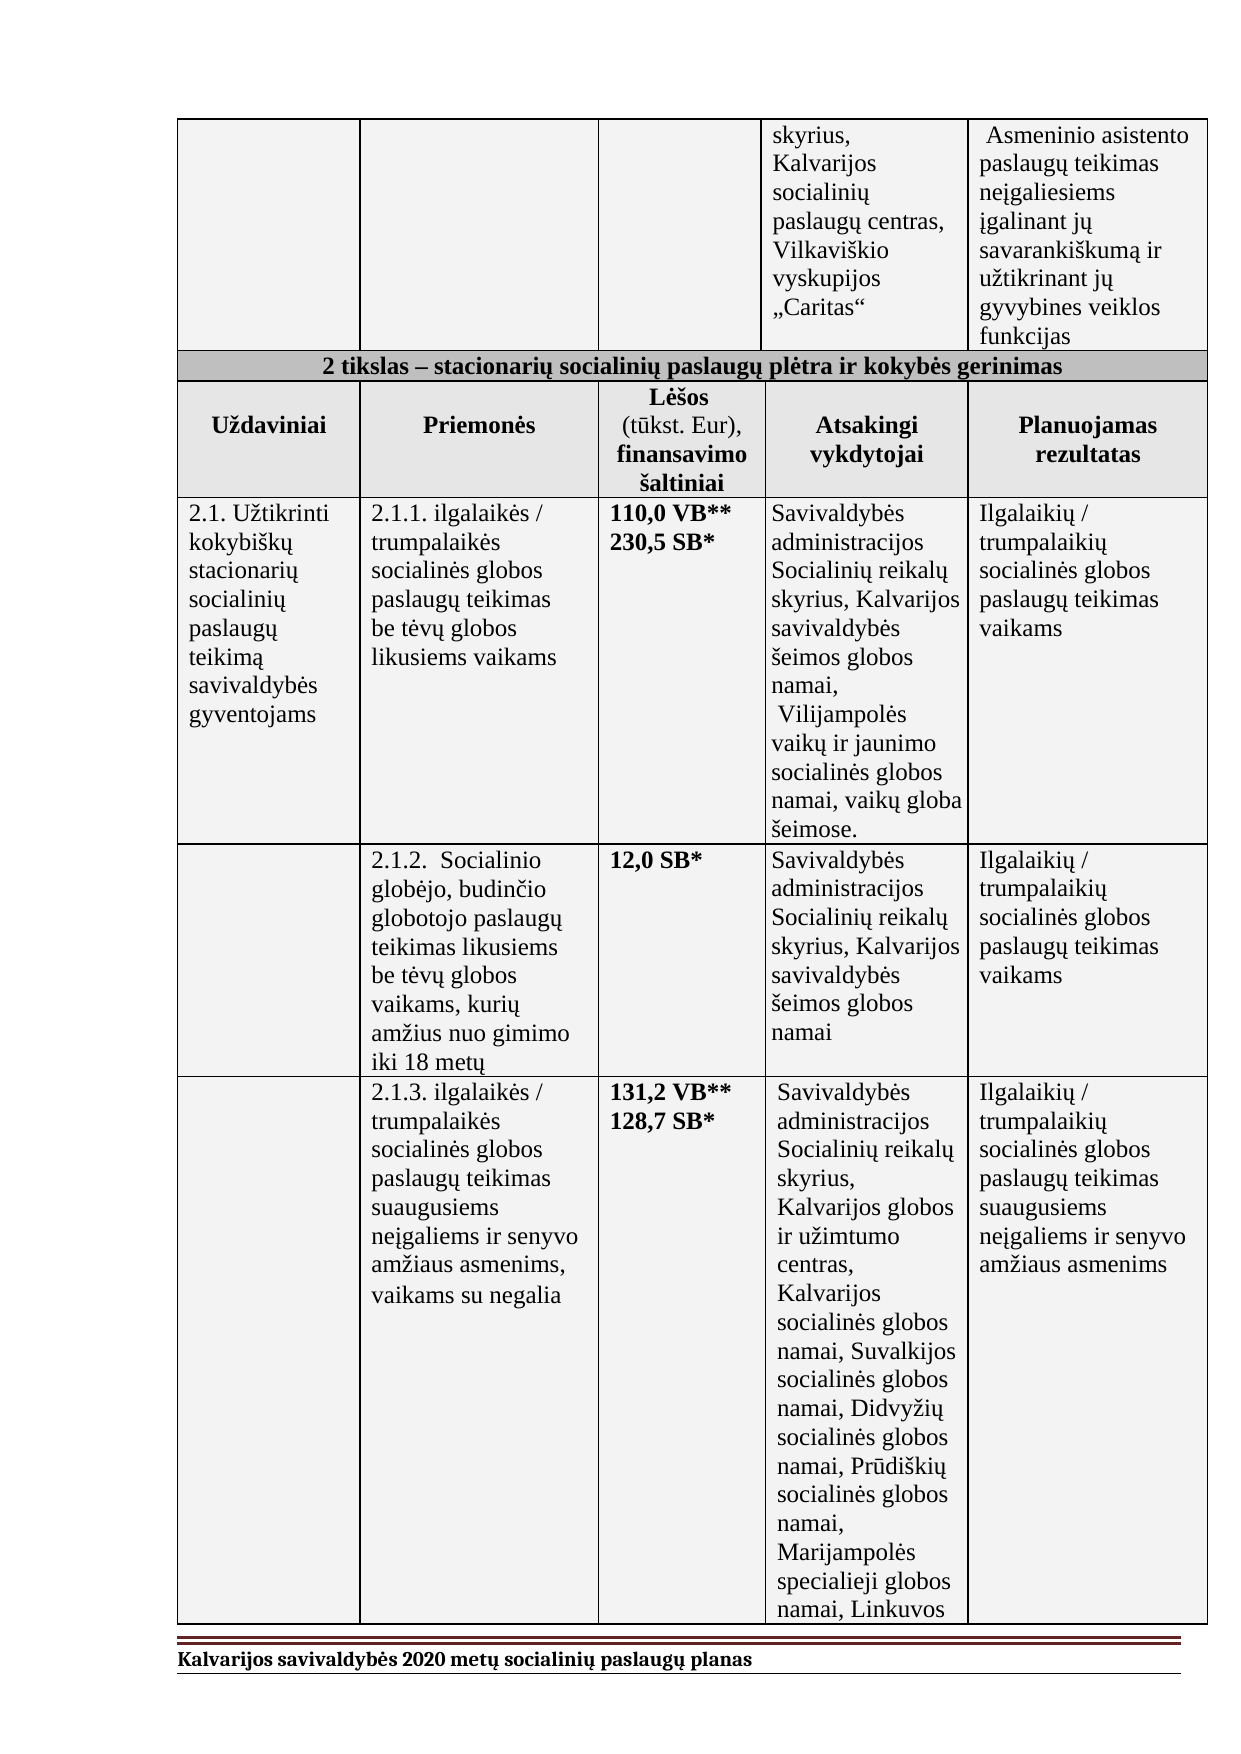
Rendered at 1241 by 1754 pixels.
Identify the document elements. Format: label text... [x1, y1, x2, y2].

table_cell Savivaldybės administracijos Socialinių reikalų skyrius, Kalvarijos savivaldybės šeimos globos namai, Vilijampolės vaikų ir jaunimo socialinės globos namai, vaikų globa šeimose. [766, 498, 967, 843]
table_cell Planuojamas rezultatas [969, 382, 1207, 497]
table_cell 2.1.2. Socialinio globėjo, budinčio globotojo paslaugų teikimas likusiems be tėvų globos vaikams, kurių amžius nuo gimimo iki 18 metų [361, 845, 598, 1076]
table_cell Savivaldybės administracijos Socialinių reikalų skyrius, Kalvarijos globos ir užimtumo centras, Kalvarijos socialinės globos namai, Suvalkijos socialinės globos namai, Didvyžių socialinės globos namai, Prūdiškių socialinės globos namai, Marijampolės specialieji globos namai, Linkuvos [766, 1077, 967, 1623]
table_cell Ilgalaikių / trumpalaikių socialinės globos paslaugų teikimas suaugusiems neįgaliems ir senyvo amžiaus asmenims [969, 1077, 1207, 1623]
table_cell Priemonės [361, 382, 598, 497]
table_cell Ilgalaikių / trumpalaikių socialinės globos paslaugų teikimas vaikams [969, 498, 1207, 843]
table_cell Ilgalaikių / trumpalaikių socialinės globos paslaugų teikimas vaikams [969, 845, 1207, 1076]
table_cell [599, 120, 760, 350]
table_cell Asmeninio asistento paslaugų teikimas neįgaliesiems įgalinant jų savarankiškumą ir užtikrinant jų gyvybines veiklos funkcijas [969, 120, 1207, 350]
table_cell [178, 120, 359, 350]
table_cell [178, 845, 359, 1076]
table_cell skyrius, Kalvarijos socialinių paslaugų centras, Vilkaviškio vyskupijos „Caritas“ [762, 120, 967, 350]
table_cell Lėšos (tūkst. Eur), finansavimo šaltiniai [599, 382, 765, 497]
table_cell 12,0 SB* [599, 845, 765, 1076]
table_cell 131,2 VB** 128,7 SB* [599, 1077, 765, 1623]
table_cell 2.1.1. ilgalaikės / trumpalaikės socialinės globos paslaugų teikimas be tėvų globos likusiems vaikams [361, 498, 598, 843]
table_cell 2.1.3. ilgalaikės / trumpalaikės socialinės globos paslaugų teikimas suaugusiems neįgaliems ir senyvo amžiaus asmenims, vaikams su negalia [361, 1077, 598, 1623]
table_cell Atsakingi vykdytojai [766, 382, 967, 497]
table_cell Savivaldybės administracijos Socialinių reikalų skyrius, Kalvarijos savivaldybės šeimos globos namai [766, 845, 967, 1076]
table_cell [178, 1077, 359, 1623]
table_cell 110,0 VB** 230,5 SB* [599, 498, 765, 843]
table_cell [361, 120, 598, 350]
table_cell Uždaviniai [178, 382, 359, 497]
table_cell 2.1. Užtikrinti kokybiškų stacionarių socialinių paslaugų teikimą savivaldybės gyventojams [178, 498, 359, 843]
table_cell 2 tikslas – stacionarių socialinių paslaugų plėtra ir kokybės gerinimas [178, 351, 1207, 380]
